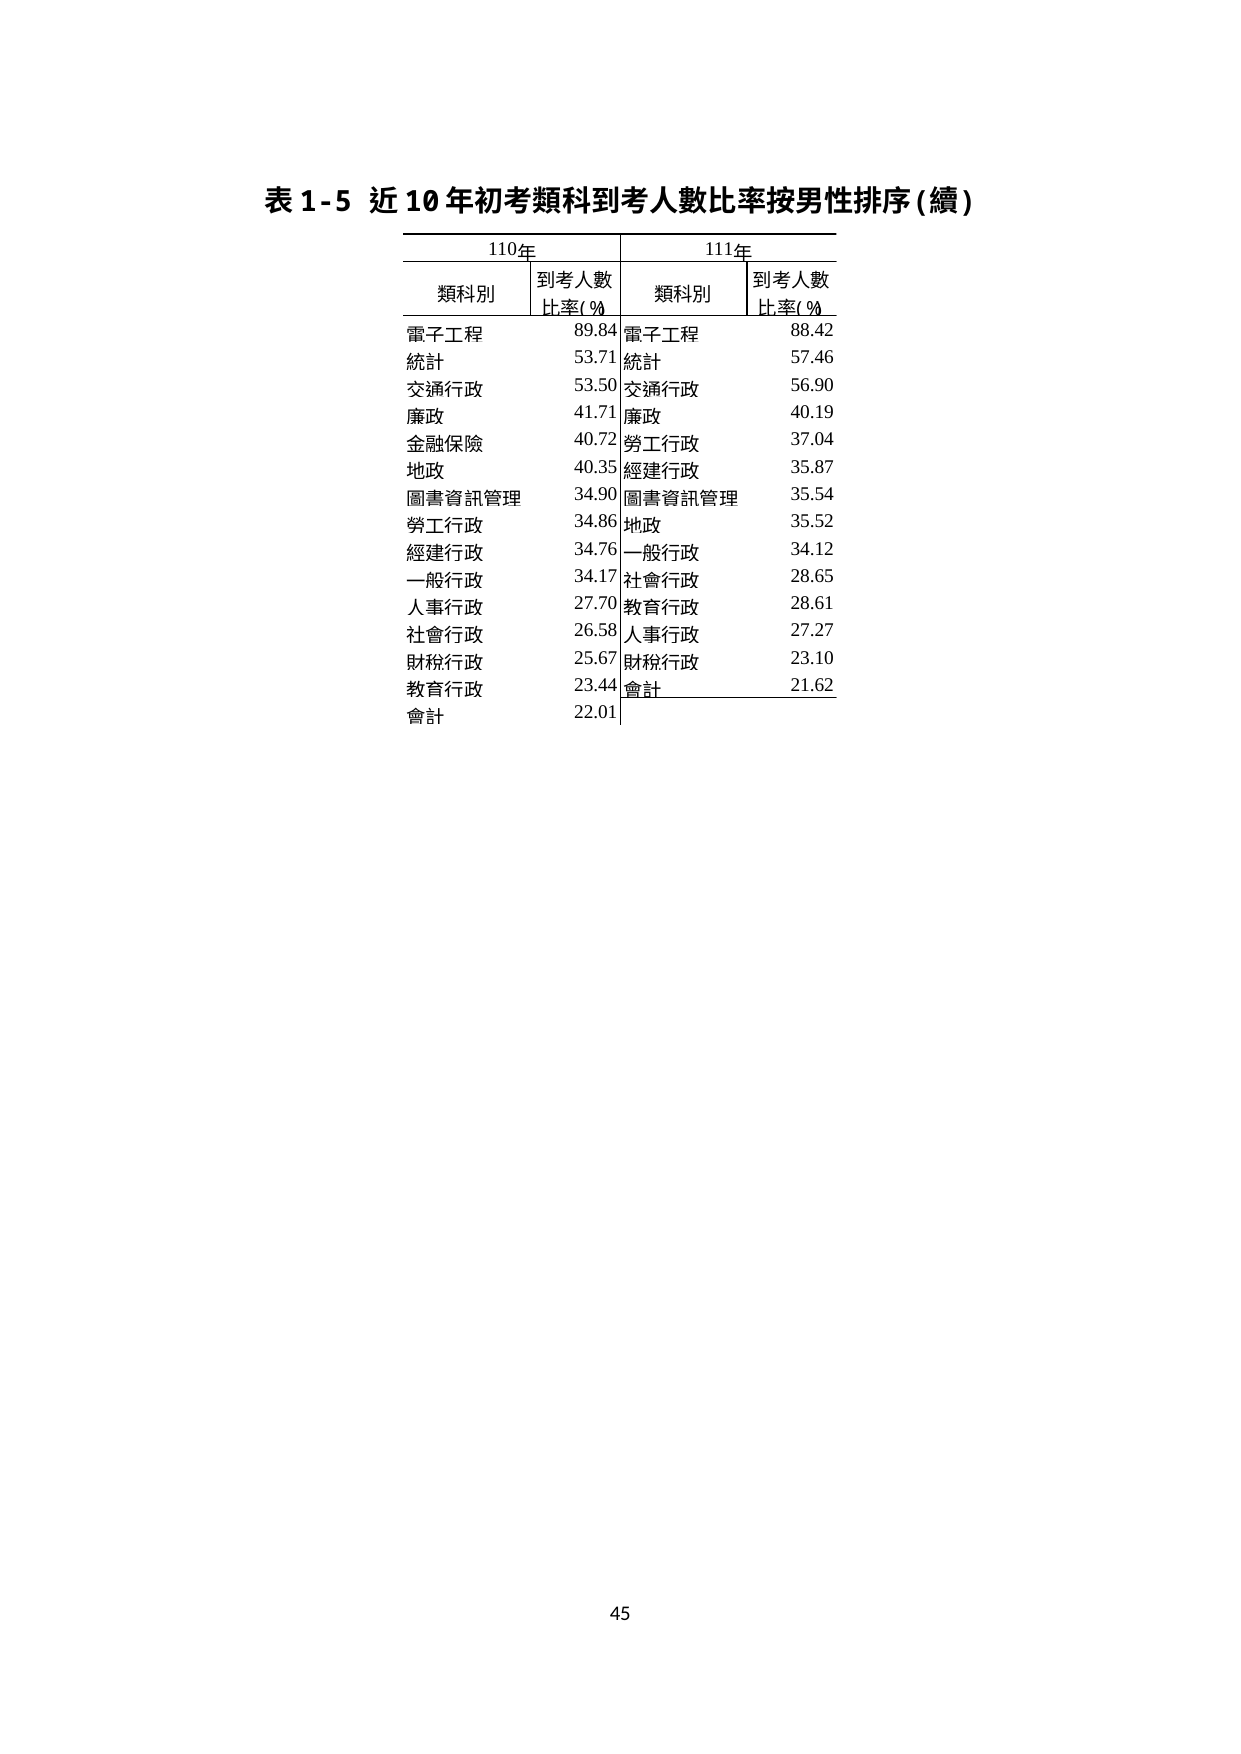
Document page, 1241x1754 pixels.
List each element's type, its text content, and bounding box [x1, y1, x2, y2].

text 表1-5 近10年初考類科到考人數比率按男性排序(續) [187, 157, 1053, 219]
